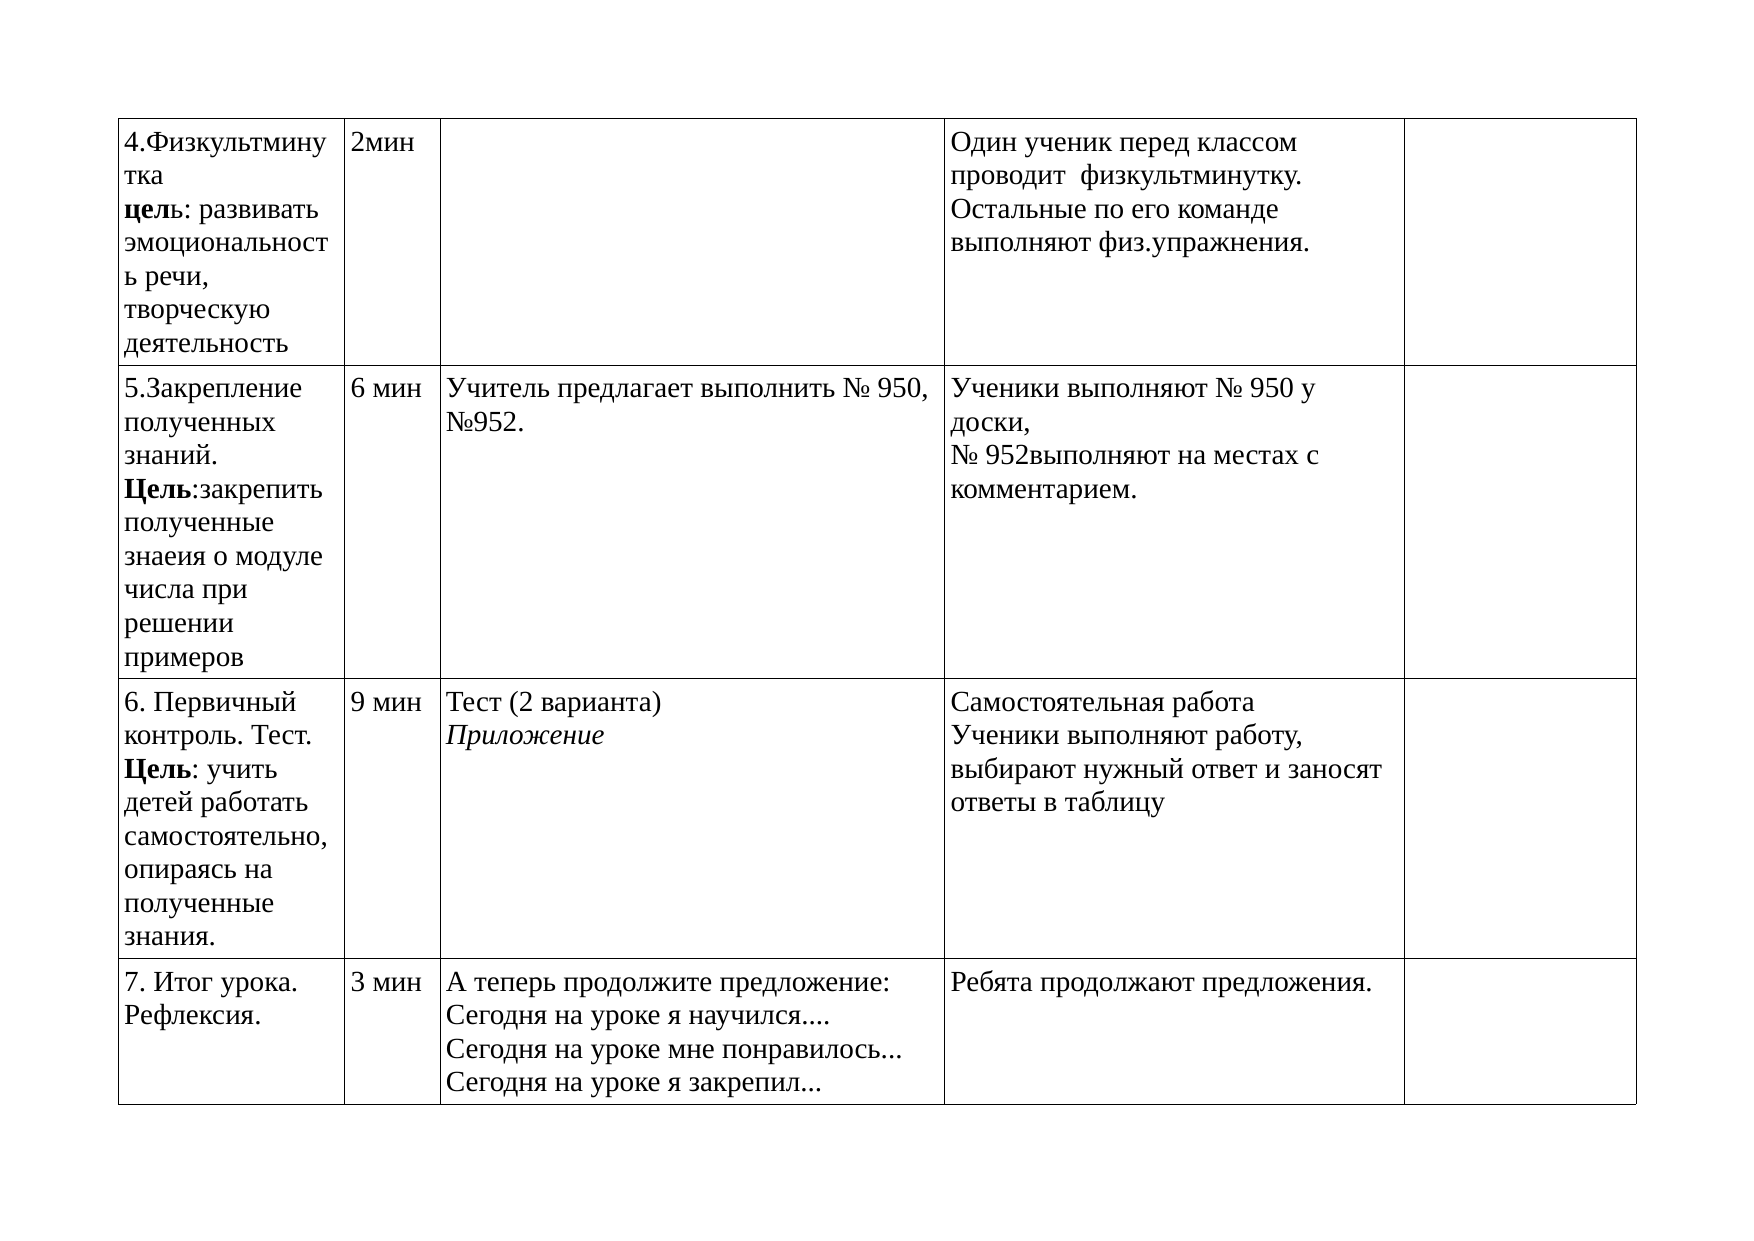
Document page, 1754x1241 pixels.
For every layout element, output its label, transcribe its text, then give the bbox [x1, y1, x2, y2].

table_cell 4.Физкультминутка цель: развивать эмоциональность речи, творческую деятельность [119, 119, 344, 364]
table_cell [441, 119, 944, 364]
table_cell [1405, 366, 1636, 678]
table_cell [1405, 119, 1636, 364]
table_cell 5.Закрепление полученных знаний. Цель:закрепить полученные знаеия о модуле числа при решении примеров [119, 366, 344, 678]
table_cell Ребята продолжают предложения. [945, 959, 1404, 1103]
table_cell [1405, 959, 1636, 1103]
table_cell 9 мин [345, 679, 440, 958]
table_cell Один ученик перед классом проводит физкультминутку. Остальные по его команде выполняют физ.упражнения. [945, 119, 1404, 364]
table_cell 2мин [345, 119, 440, 364]
table_cell 7. Итог урока. Рефлексия. [119, 959, 344, 1103]
table_cell А теперь продолжите предложение: Сегодня на уроке я научился.... Сегодня на уроке мне понравилось... Сегодня на уроке я закрепил... [441, 959, 944, 1103]
table_cell [1405, 679, 1636, 958]
table_cell 6 мин [345, 366, 440, 678]
table_cell Самостоятельная работа Ученики выполняют работу, выбирают нужный ответ и заносят ответы в таблицу [945, 679, 1404, 958]
table_cell Ученики выполняют № 950 у доски, № 952выполняют на местах с комментарием. [945, 366, 1404, 678]
table_cell Учитель предлагает выполнить № 950, №952. [441, 366, 944, 678]
table_cell 6. Первичный контроль. Тест. Цель: учить детей работать самостоятельно, опираясь на полученные знания. [119, 679, 344, 958]
table_cell Тест (2 варианта) Приложение [441, 679, 944, 958]
table_cell 3 мин [345, 959, 440, 1103]
